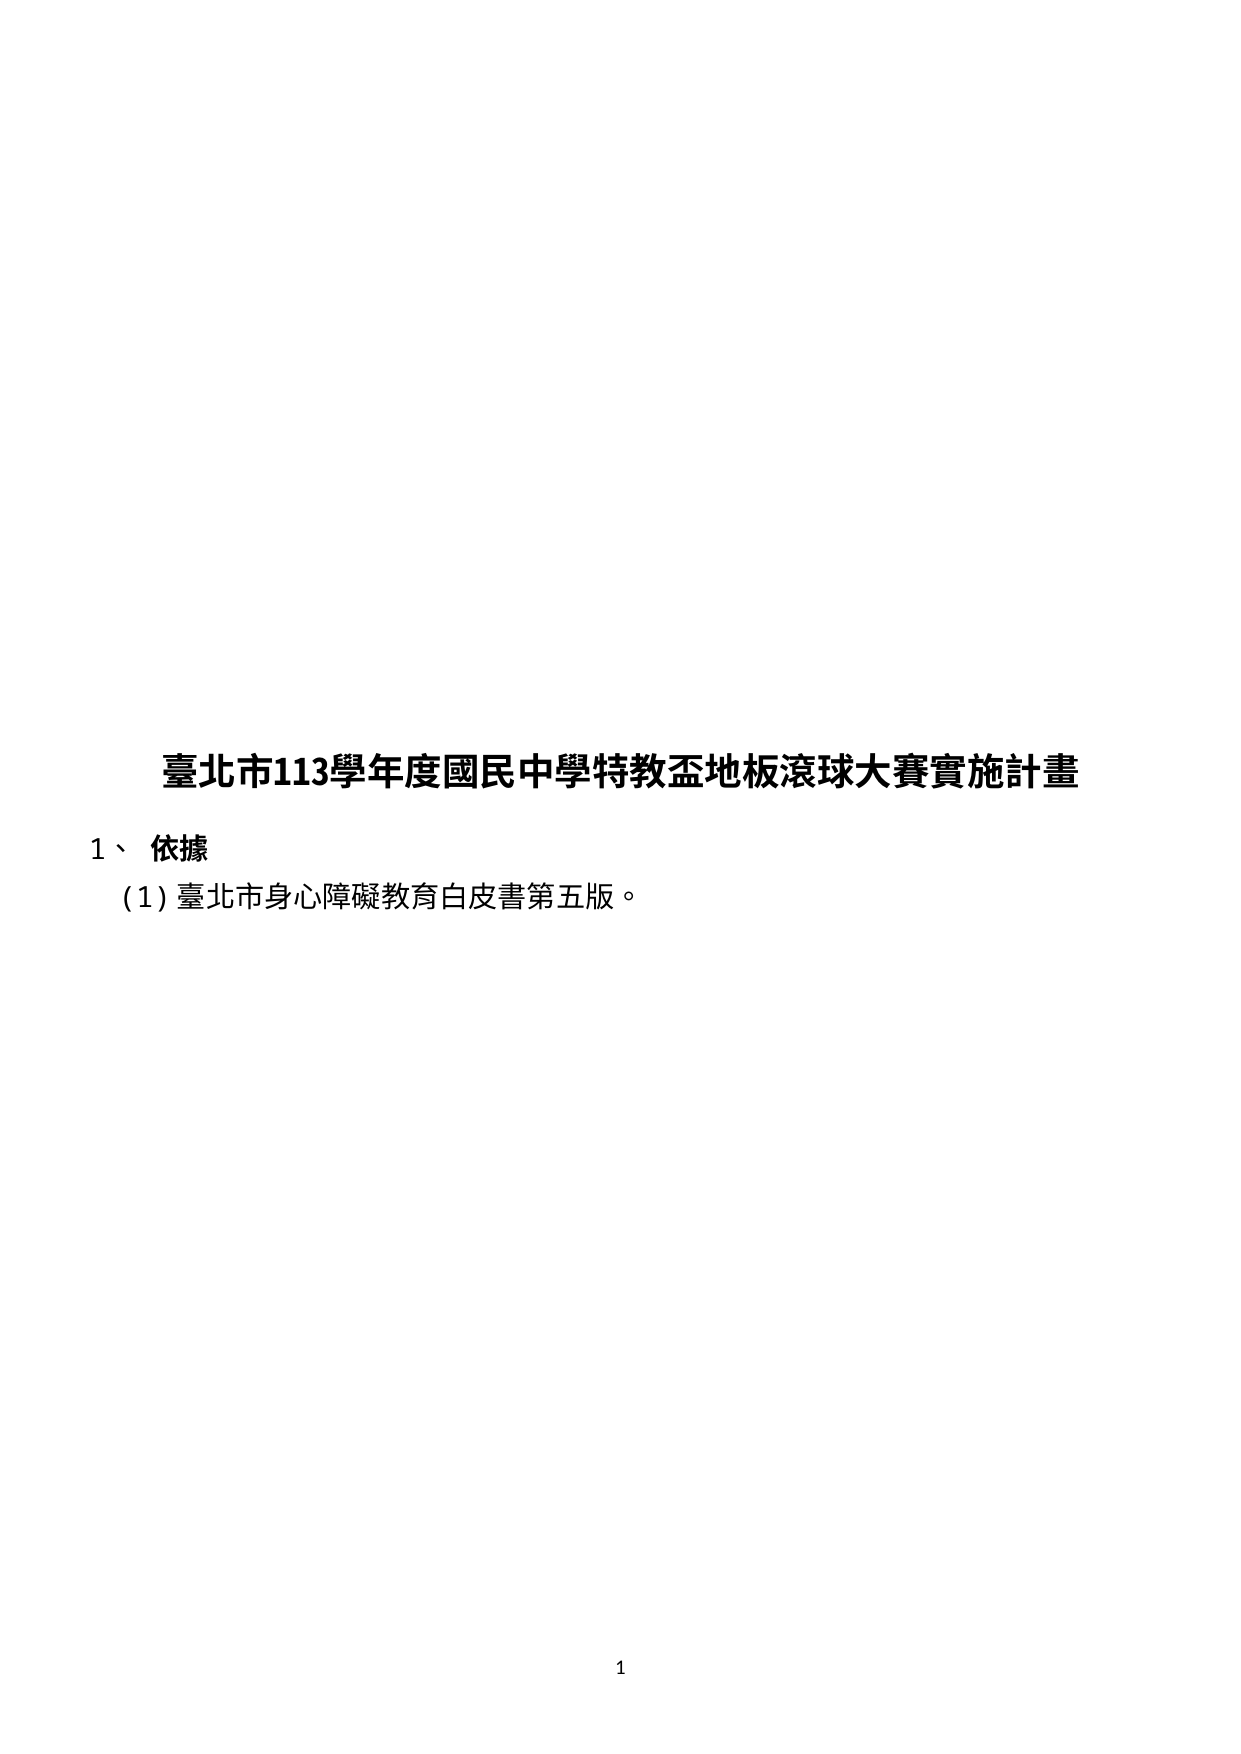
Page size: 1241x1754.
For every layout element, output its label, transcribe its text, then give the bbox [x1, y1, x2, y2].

text 臺北市113學年度國民中學特教盃地板滾球大賽實施計畫 [89, 742, 1152, 796]
list 依據 [89, 823, 1152, 869]
list 臺北市身心障礙教育白皮書第五版。 [118, 869, 1152, 917]
